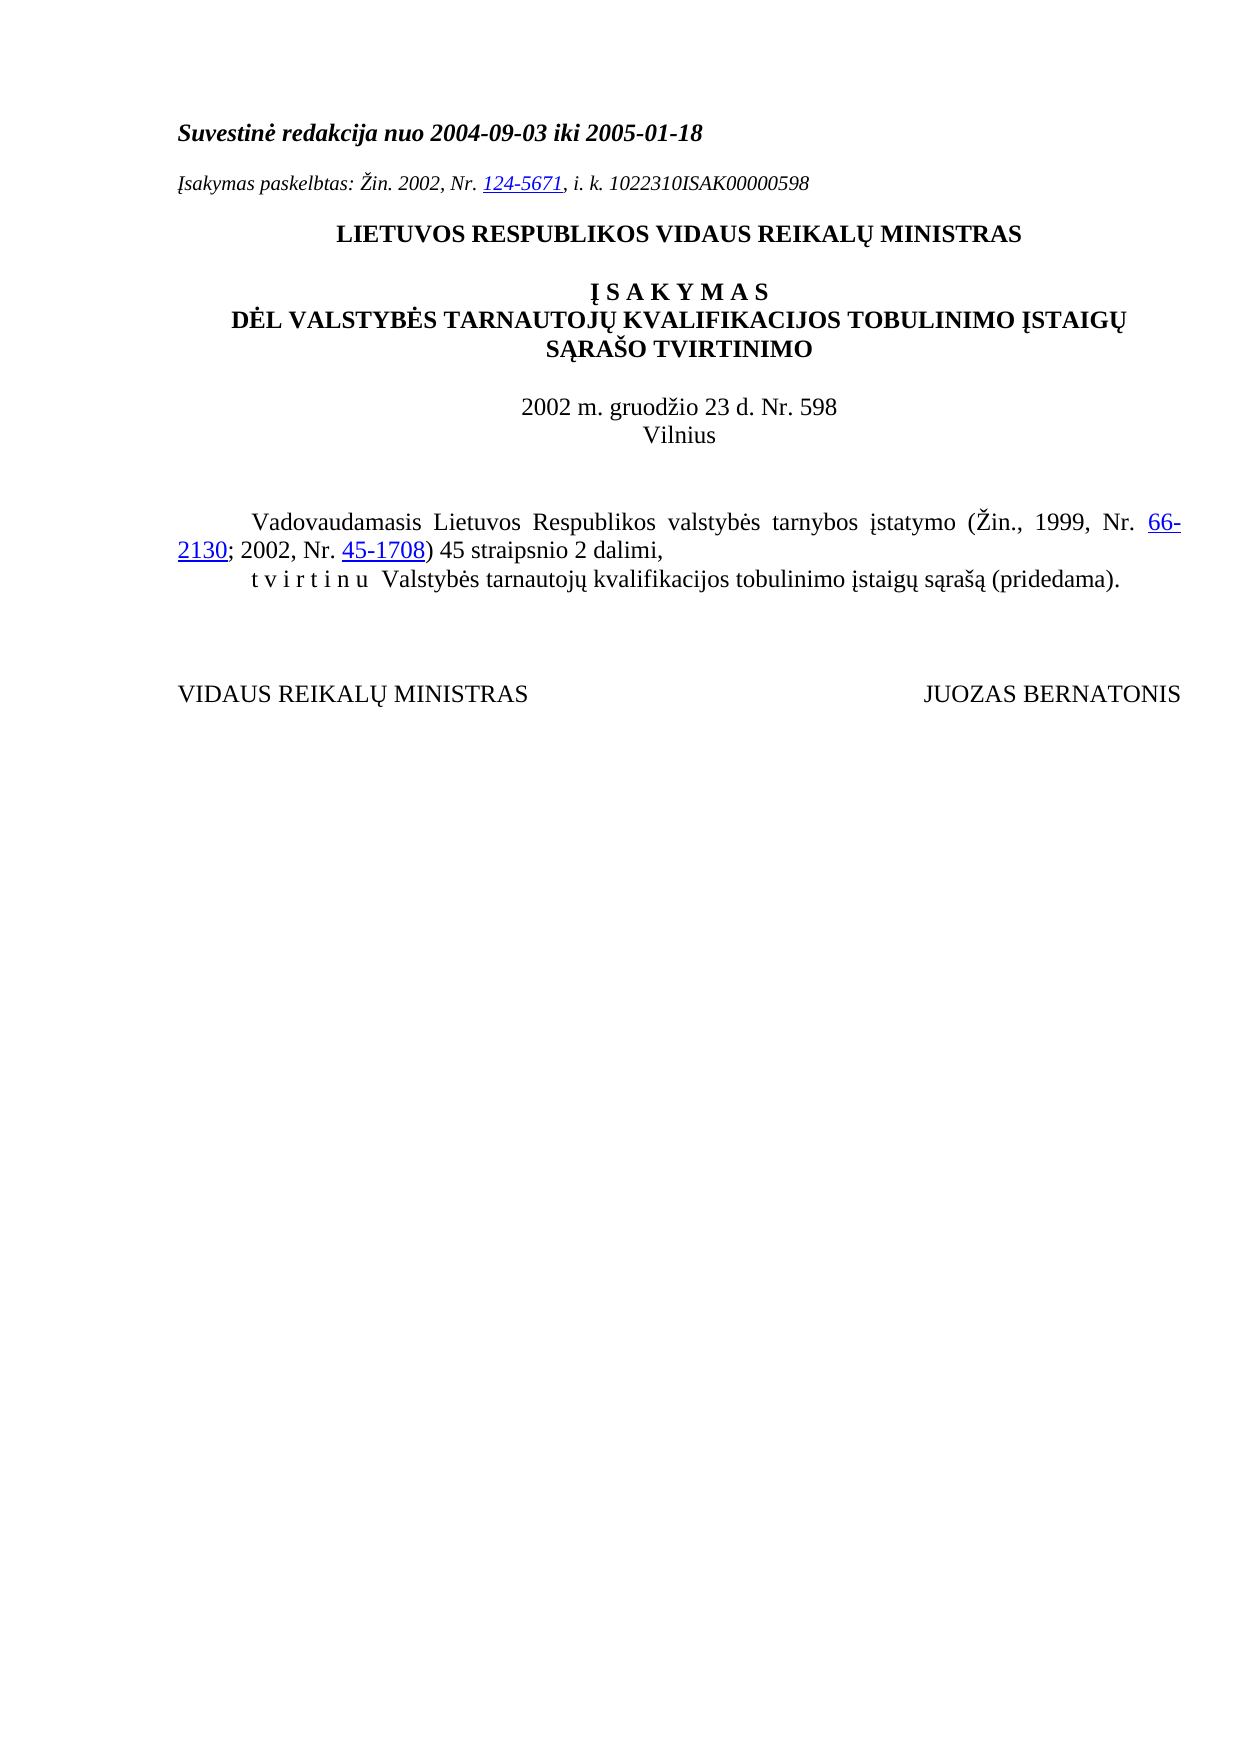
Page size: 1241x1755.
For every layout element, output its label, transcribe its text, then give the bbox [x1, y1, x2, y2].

text Suvestinė redakcija nuo 2004-09-03 iki 2005-01-18 [177, 118, 1181, 147]
text VIDAUS REIKALŲ Ministras Juozas Bernatonis [177, 679, 1181, 708]
text Įsakymas paskelbtas: Žin. 2002, Nr. 124-5671, i. k. 1022310ISAK00000598 [177, 171, 1181, 195]
text 2002 m. gruodžio 23 d. Nr. 598 [177, 392, 1181, 420]
text Vilnius [177, 420, 1181, 449]
text Vadovaudamasis Lietuvos Respublikos valstybės tarnybos įstatymo (Žin., 1999, Nr. 66-2130; 2002, Nr. 45-1708) 45 straipsnio 2 dalimi, [177, 507, 1181, 564]
text LIETUVOS RESPUBLIKOS VIDAUS REIKALŲ MINISTRAS [177, 219, 1181, 248]
text Į S A K Y M A S [177, 277, 1181, 305]
text DĖL VALSTYBĖS TARNAUTOJŲ KVALIFIKACIJOS TOBULINIMO ĮSTAIGŲ SĄRAŠO TVIRTINIMO [177, 305, 1181, 363]
text tvirtinu Valstybės tarnautojų kvalifikacijos tobulinimo įstaigų sąrašą (pridedama). [177, 564, 1181, 593]
